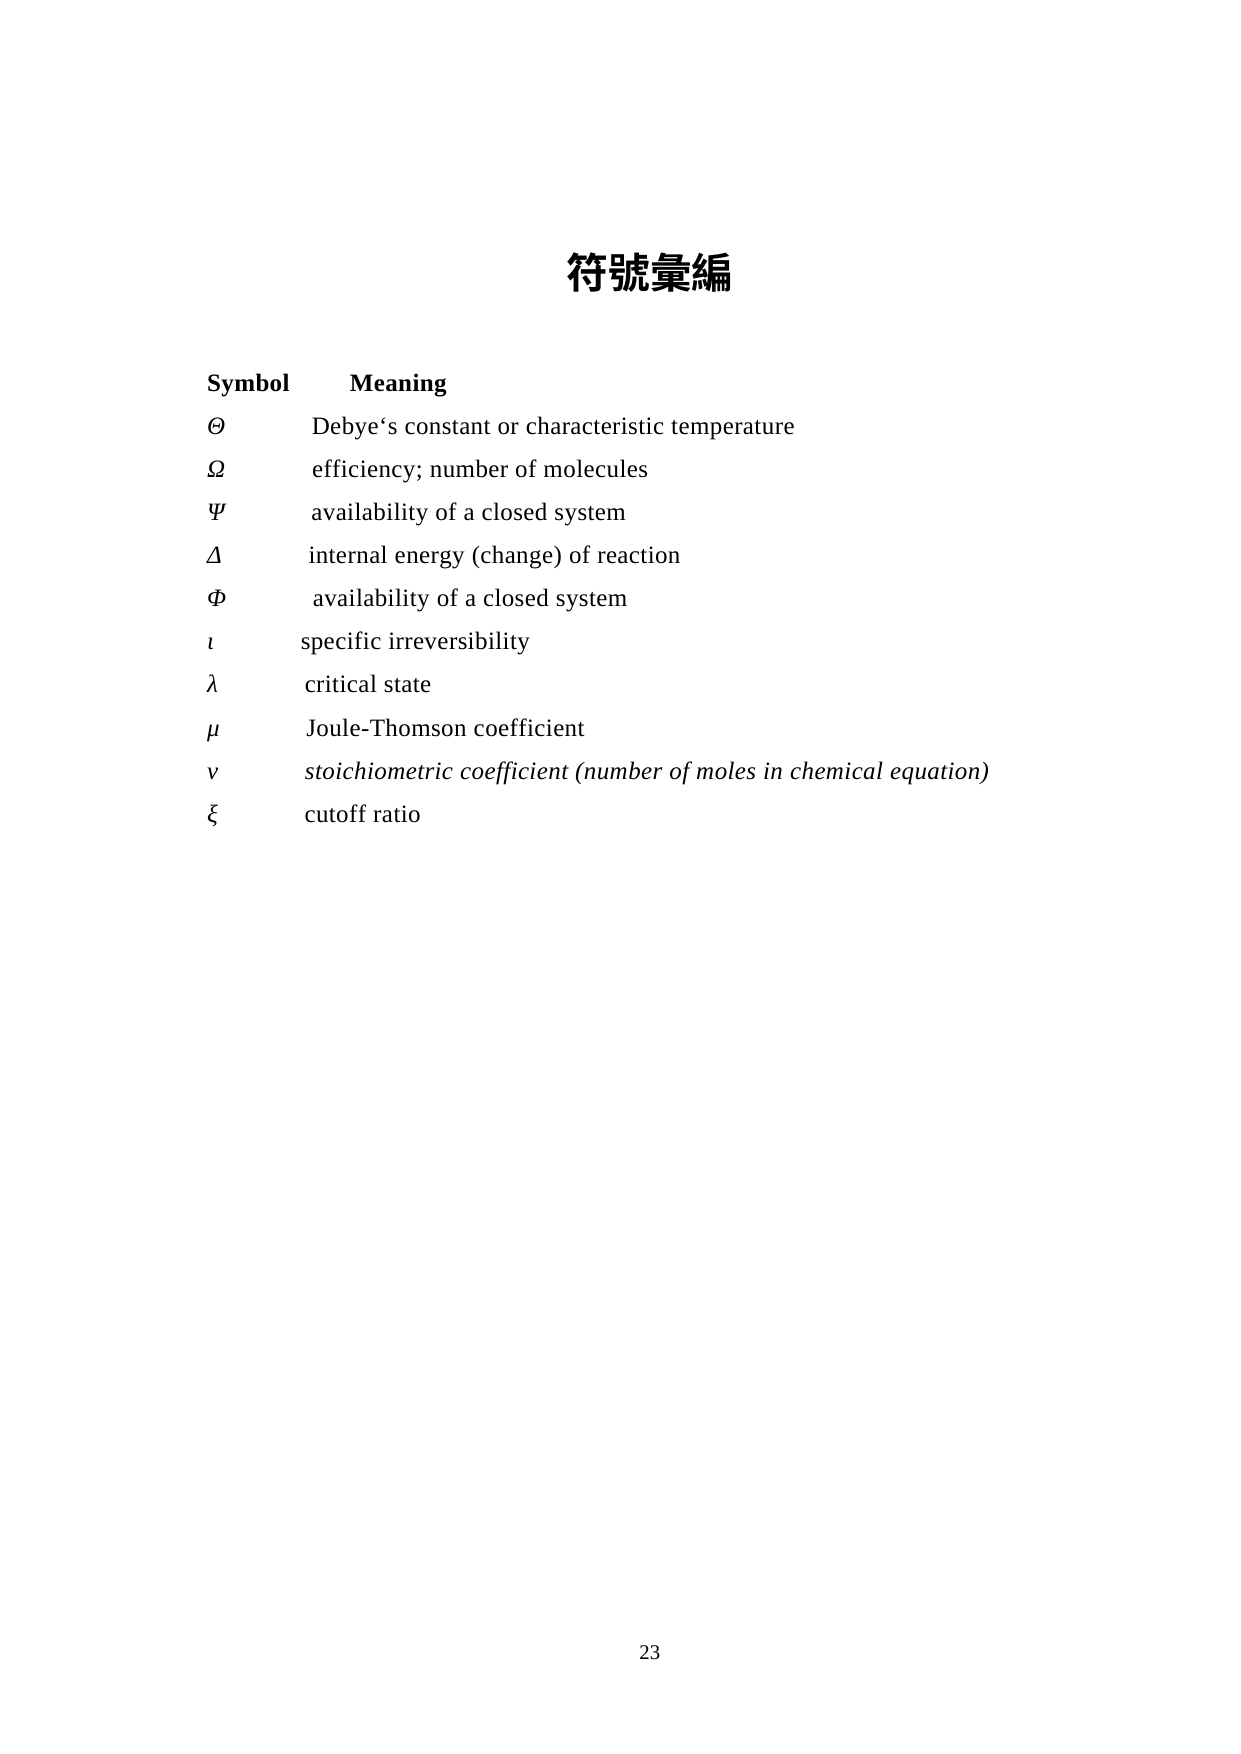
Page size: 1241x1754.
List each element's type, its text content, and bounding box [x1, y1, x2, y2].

text Δ internal energy (change) of reaction [207, 540, 1092, 569]
subtitle 符號彙編 [207, 240, 1092, 300]
text μ Joule-Thomson coefficient [207, 713, 1092, 741]
text ι specific irreversibility [207, 626, 1092, 655]
text ξ cutoff ratio [207, 799, 1092, 828]
text Φ availability of a closed system [207, 583, 1092, 612]
text λ critical state [207, 669, 1092, 698]
text Θ Debye‘s constant or characteristic temperature [207, 411, 1092, 439]
text Symbol Meaning [207, 368, 1092, 396]
text Ψ availability of a closed system [207, 497, 1092, 526]
text ν stoichiometric coefficient (number of moles in chemical equation) [207, 756, 1092, 784]
text Ω efficiency; number of molecules [207, 454, 1092, 483]
